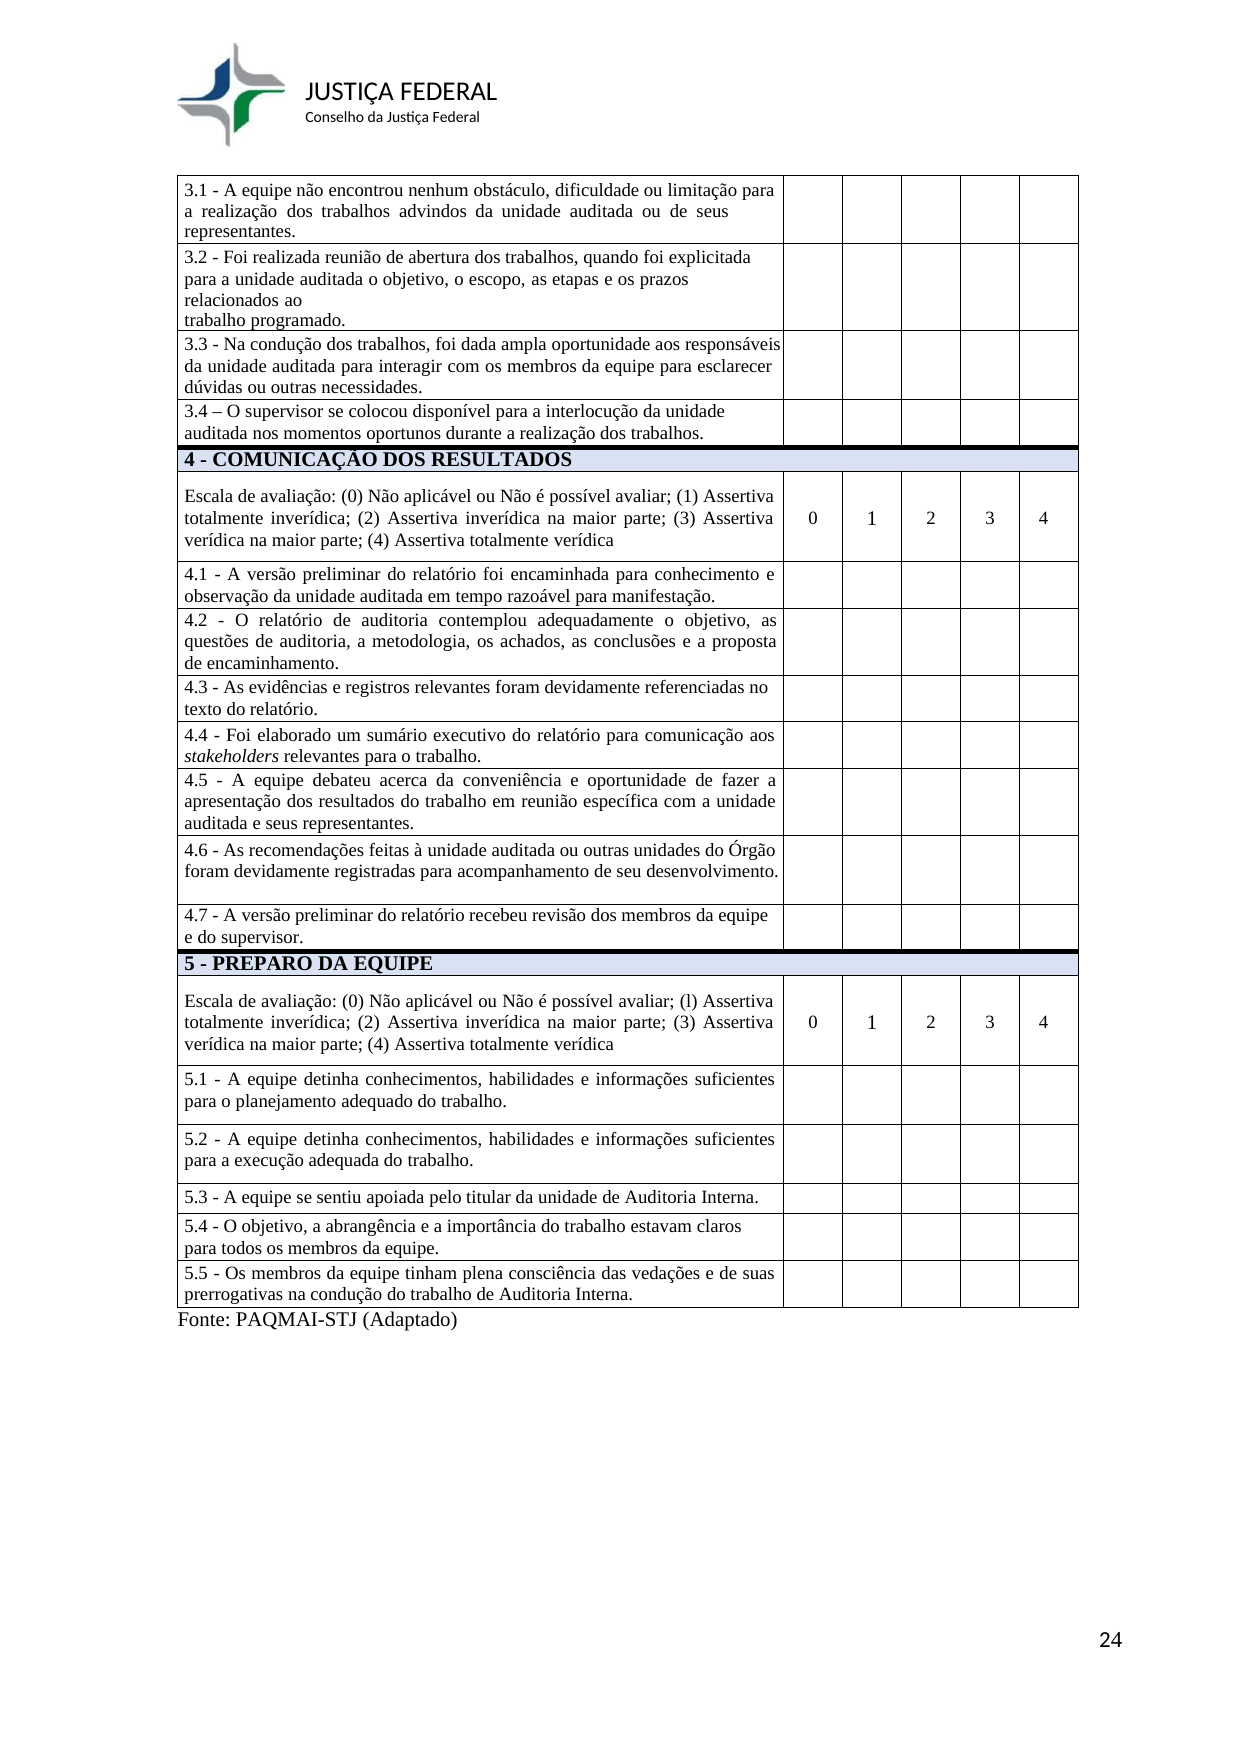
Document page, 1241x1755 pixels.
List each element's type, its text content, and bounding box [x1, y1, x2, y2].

table_cell [784, 609, 842, 675]
table_cell [902, 1125, 960, 1183]
table_cell [902, 1261, 960, 1307]
table_cell [902, 1184, 960, 1213]
table_cell [843, 609, 901, 675]
table_cell [843, 1125, 901, 1183]
table_cell [961, 562, 1019, 608]
table_cell 4.6 - As recomendações feitas à unidade auditada ou outras unidades do Órgão foram devidamente registradas para acompanhamento de seu desenvolvimento. [178, 836, 783, 904]
table_cell [1020, 400, 1078, 445]
table_cell [843, 1066, 901, 1124]
table_cell Escala de avaliação: (0) Não aplicável ou Não é possível avaliar; (1) Assertiva totalmente inverídica; (2) Assertiva inverídica na maior parte; (3) Assertiva verídica na maior parte; (4) Assertiva totalmente verídica [178, 472, 783, 561]
table_cell 4.5 - A equipe debateu acerca da conveniência e oportunidade de fazer a apresentação dos resultados do trabalho em reunião específica com a unidade auditada e seus representantes. [178, 769, 783, 835]
table_cell [784, 244, 842, 330]
table_cell [1020, 331, 1078, 399]
table_cell [902, 722, 960, 768]
table_cell 5.5 - Os membros da equipe tinham plena consciência das vedações e de suas prerrogativas na condução do trabalho de Auditoria Interna. [178, 1261, 783, 1307]
table_cell [843, 1261, 901, 1307]
table_cell 5.2 - A equipe detinha conhecimentos, habilidades e informações suficientes para a execução adequada do trabalho. [178, 1125, 783, 1183]
table_cell [961, 331, 1019, 399]
table_cell [961, 1214, 1019, 1260]
table_cell [1020, 676, 1078, 721]
table_cell [843, 836, 901, 904]
table_cell 1 [843, 976, 901, 1065]
table_cell [902, 400, 960, 445]
table_cell [961, 722, 1019, 768]
table_cell [961, 836, 1019, 904]
table_cell 4.4 - Foi elaborado um sumário executivo do relatório para comunicação aos stakeholders relevantes para o trabalho. [178, 722, 783, 768]
table_cell [902, 1214, 960, 1260]
table_cell 4.1 - A versão preliminar do relatório foi encaminhada para conhecimento e observação da unidade auditada em tempo razoável para manifestação. [178, 562, 783, 608]
table_cell 5.4 - O objetivo, a abrangência e a importância do trabalho estavam claros para todos os membros da equipe. [178, 1214, 783, 1260]
table_header [961, 176, 1019, 243]
table_cell [1020, 1184, 1078, 1213]
table_cell [1020, 609, 1078, 675]
table_cell 3.4 – O supervisor se colocou disponível para a interlocução da unidade auditada nos momentos oportunos durante a realização dos trabalhos. [178, 400, 783, 445]
table_cell [784, 676, 842, 721]
table_cell [784, 722, 842, 768]
table_cell [902, 1066, 960, 1124]
table_cell [843, 676, 901, 721]
table_header [843, 176, 901, 243]
table_cell [961, 769, 1019, 835]
table_cell [843, 562, 901, 608]
table_cell Escala de avaliação: (0) Não aplicável ou Não é possível avaliar; (l) Assertiva totalmente inverídica; (2) Assertiva inverídica na maior parte; (3) Assertiva verídica na maior parte; (4) Assertiva totalmente verídica [178, 976, 783, 1065]
table_cell [902, 836, 960, 904]
table_cell [1020, 562, 1078, 608]
table_cell [843, 244, 901, 330]
table_cell [784, 1214, 842, 1260]
table_cell 1 [843, 472, 901, 561]
table_cell 4 [1020, 472, 1078, 561]
table_cell 4.2 - O relatório de auditoria contemplou adequadamente o objetivo, as questões de auditoria, a metodologia, os achados, as conclusões e a proposta de encaminhamento. [178, 609, 783, 675]
table_cell 3 [961, 472, 1019, 561]
table_cell [1020, 1125, 1078, 1183]
table_cell [961, 1184, 1019, 1213]
table_cell [961, 1125, 1019, 1183]
table_cell 5 - PREPARO DA EQUIPE [178, 954, 1078, 975]
table_cell [902, 609, 960, 675]
table_cell [843, 1184, 901, 1213]
table_cell 0 [784, 976, 842, 1065]
table_header [902, 176, 960, 243]
table_cell [843, 331, 901, 399]
table_cell [961, 676, 1019, 721]
table_cell [784, 836, 842, 904]
table_cell 2 [902, 472, 960, 561]
table_cell [1020, 244, 1078, 330]
table_cell [784, 905, 842, 949]
table_cell [843, 400, 901, 445]
table_cell [961, 1261, 1019, 1307]
table_cell [1020, 769, 1078, 835]
table_header 3.1 - A equipe não encontrou nenhum obstáculo, dificuldade ou limitação para a realização dos trabalhos advindos da unidade auditada ou de seus representantes. [178, 176, 783, 243]
table_cell [784, 400, 842, 445]
table_cell [902, 562, 960, 608]
table_cell [784, 331, 842, 399]
table_cell [1020, 1214, 1078, 1260]
table_cell [784, 562, 842, 608]
table_cell [902, 676, 960, 721]
table_cell 3.2 - Foi realizada reunião de abertura dos trabalhos, quando foi explicitada para a unidade auditada o objetivo, o escopo, as etapas e os prazos relacionados ao trabalho programado. [178, 244, 783, 330]
table_cell 0 [784, 472, 842, 561]
table_cell 3.3 - Na condução dos trabalhos, foi dada ampla oportunidade aos responsáveis da unidade auditada para interagir com os membros da equipe para esclarecer dúvidas ou outras necessidades. [178, 331, 783, 399]
table_cell [902, 769, 960, 835]
table_cell [1020, 1066, 1078, 1124]
table_cell 4 - COMUNICAÇÃO DOS RESULTADOS [178, 450, 1078, 471]
table_cell [902, 905, 960, 949]
table_cell [784, 1261, 842, 1307]
table_cell 2 [902, 976, 960, 1065]
table_cell [843, 769, 901, 835]
table_cell 5.3 - A equipe se sentiu apoiada pelo titular da unidade de Auditoria Interna. [178, 1184, 783, 1213]
table_cell 5.1 - A equipe detinha conhecimentos, habilidades e informações suficientes para o planejamento adequado do trabalho. [178, 1066, 783, 1124]
table_cell [961, 244, 1019, 330]
table_cell [843, 1214, 901, 1260]
table_cell [843, 905, 901, 949]
table_header [1020, 176, 1078, 243]
table_cell [784, 1184, 842, 1213]
table_cell [961, 905, 1019, 949]
table_cell 4 [1020, 976, 1078, 1065]
table_header [784, 176, 842, 243]
table_cell [961, 400, 1019, 445]
table_cell 3 [961, 976, 1019, 1065]
text Fonte: PAQMAI-STJ (Adaptado) [177, 1307, 1218, 1331]
table_cell 4.7 - A versão preliminar do relatório recebeu revisão dos membros da equipe e do supervisor. [178, 905, 783, 949]
table_cell [961, 1066, 1019, 1124]
table_cell [1020, 836, 1078, 904]
table_cell [1020, 722, 1078, 768]
table_cell [1020, 905, 1078, 949]
table_cell [784, 1125, 842, 1183]
table_cell [1020, 1261, 1078, 1307]
table_cell [784, 769, 842, 835]
table_cell [784, 1066, 842, 1124]
table_cell [902, 244, 960, 330]
table_cell 4.3 - As evidências e registros relevantes foram devidamente referenciadas no texto do relatório. [178, 676, 783, 721]
table_cell [902, 331, 960, 399]
table_cell [843, 722, 901, 768]
table_cell [961, 609, 1019, 675]
